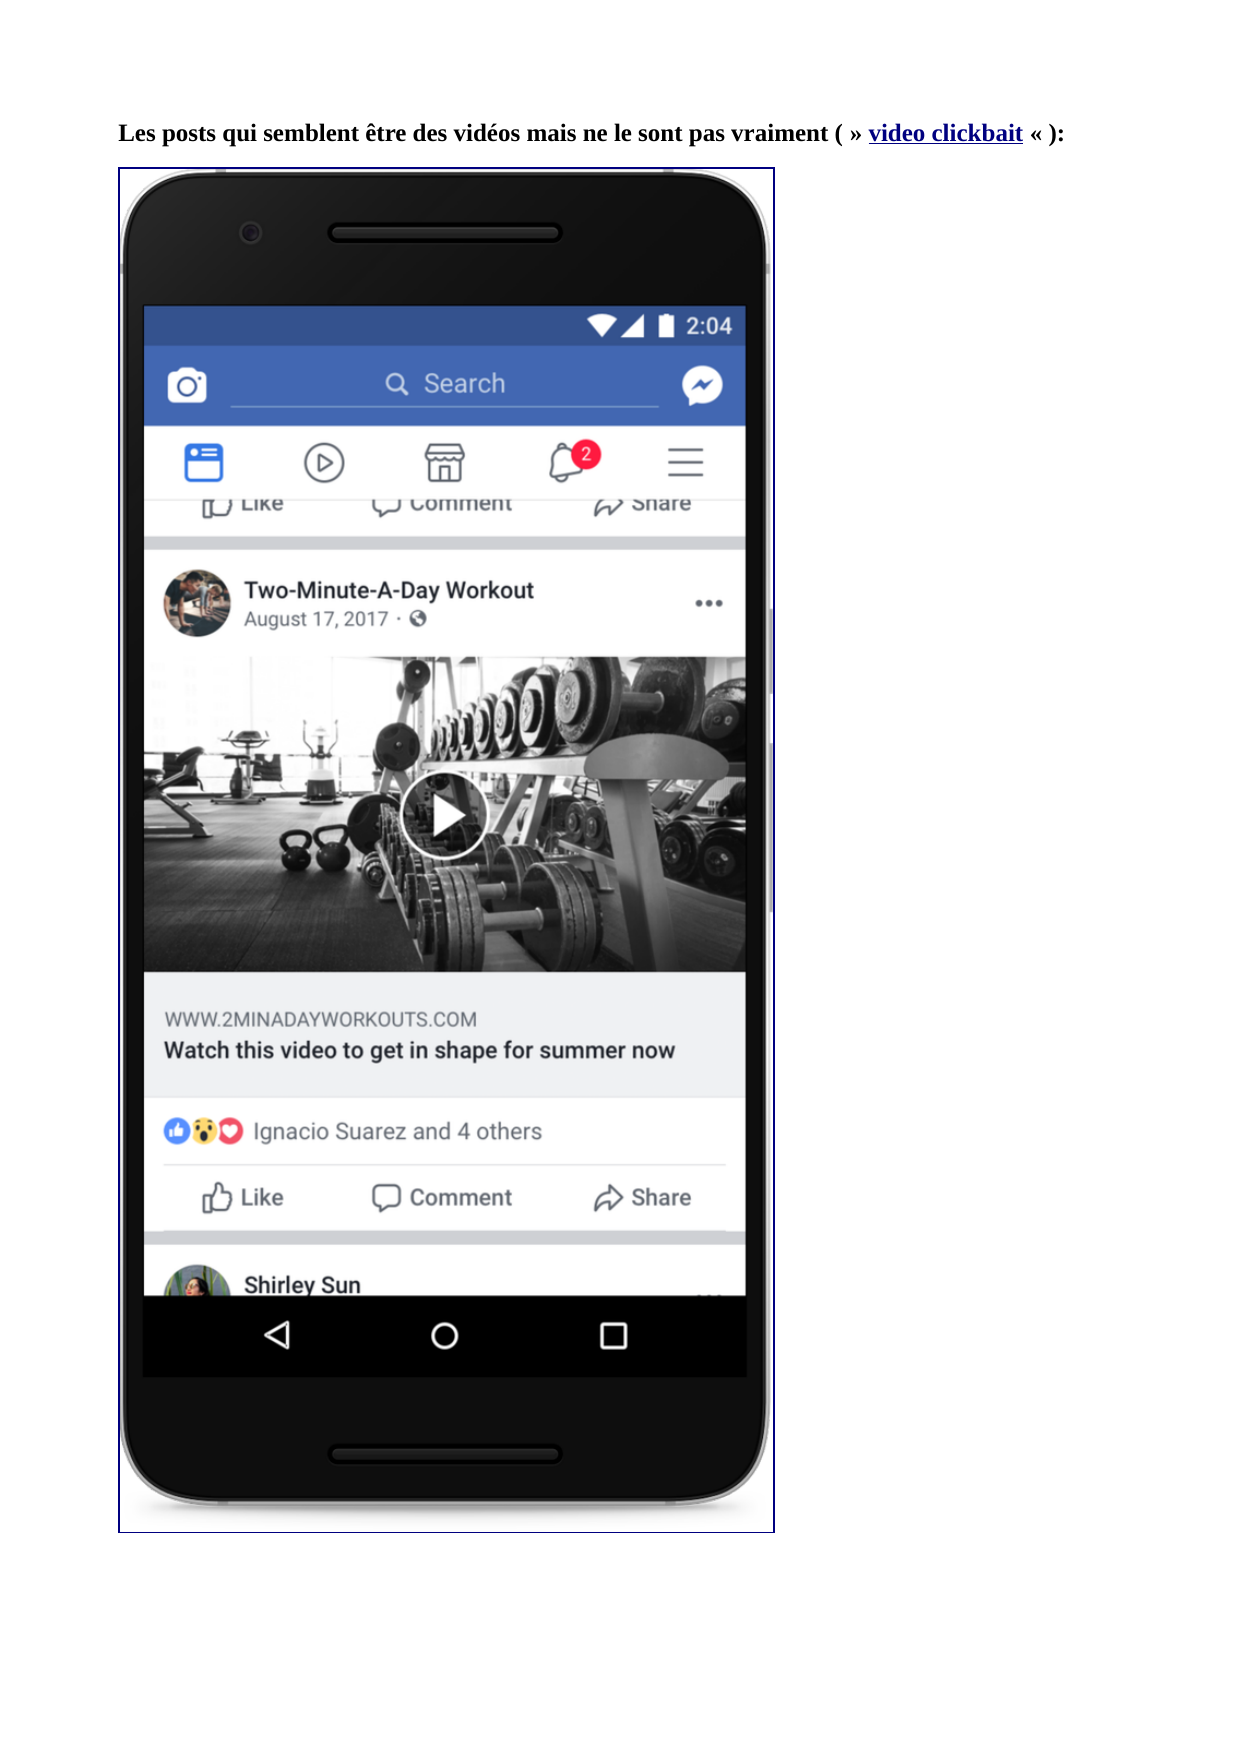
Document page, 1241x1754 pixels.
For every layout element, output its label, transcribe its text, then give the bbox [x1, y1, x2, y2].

text Les posts qui semblent être des vidéos mais ne le sont pas vraiment ( » video clickbait « ): [118, 118, 1122, 147]
